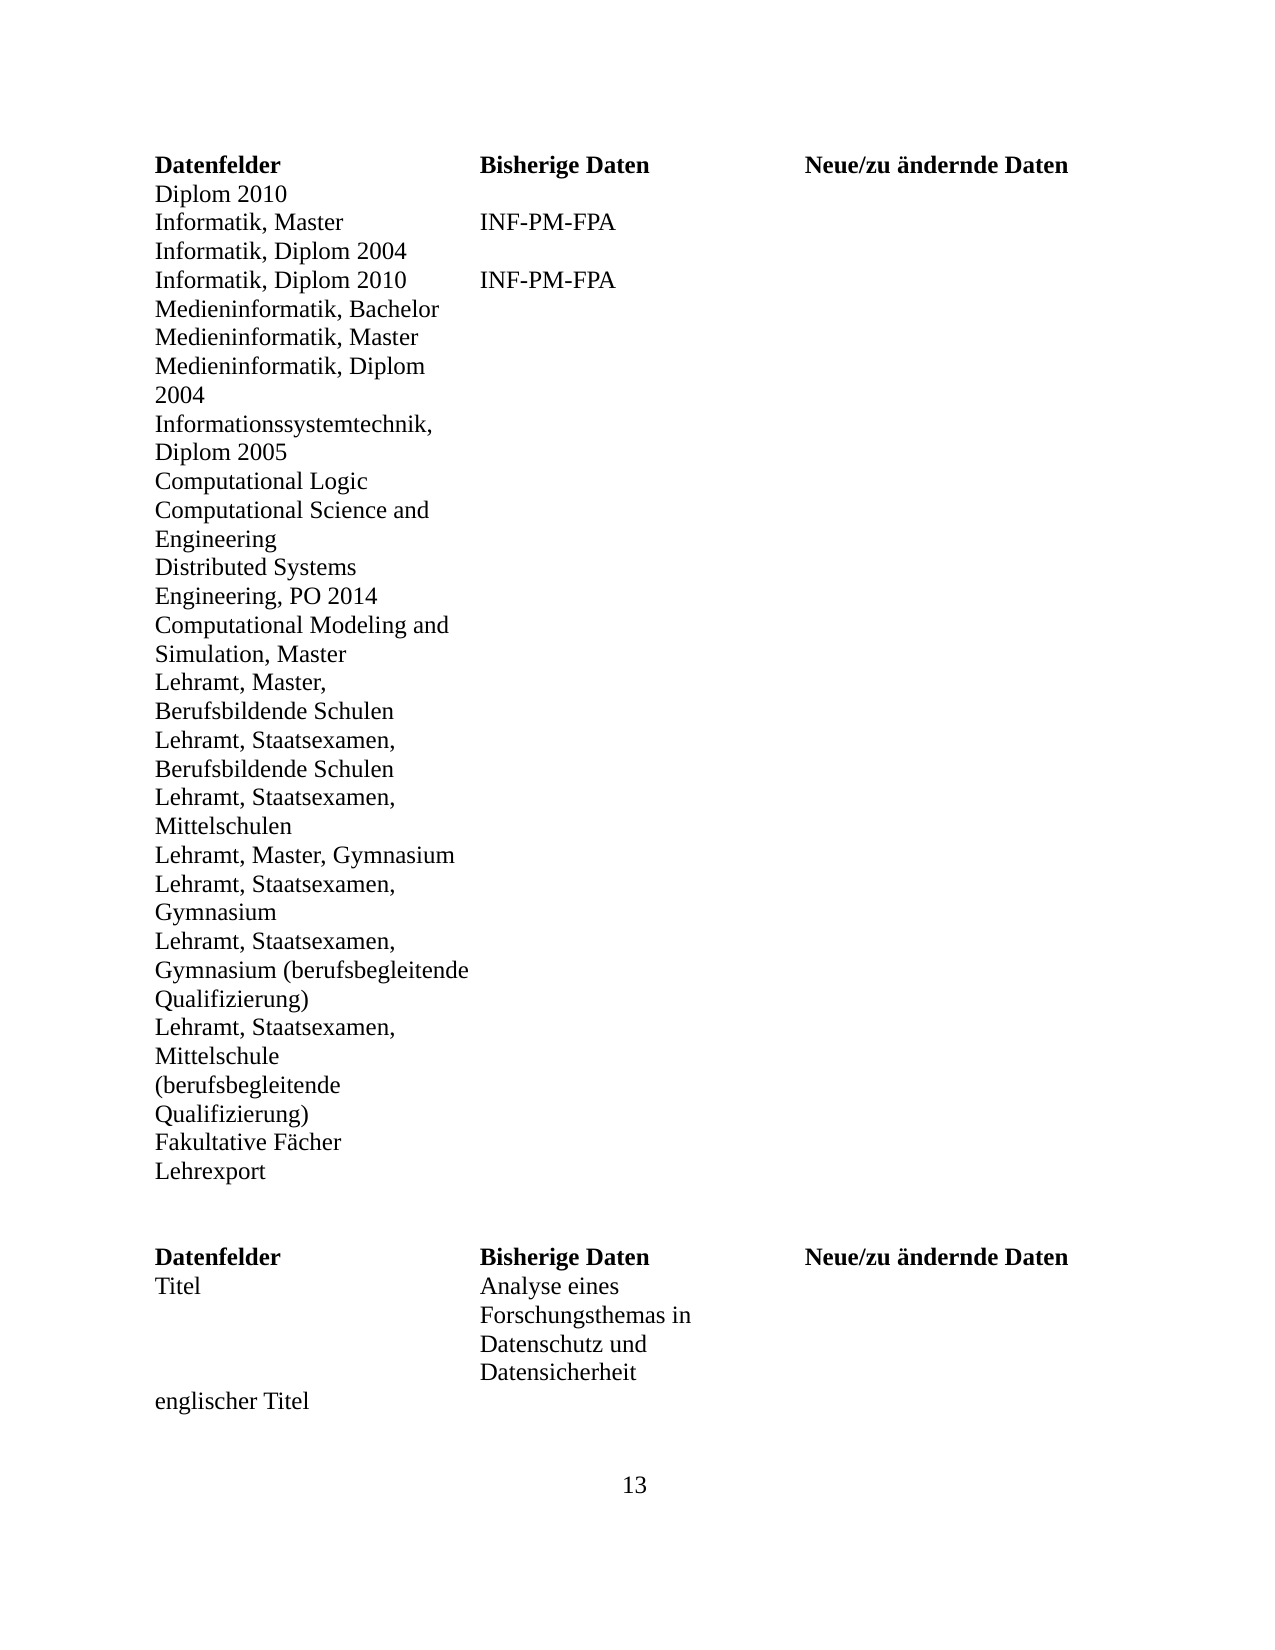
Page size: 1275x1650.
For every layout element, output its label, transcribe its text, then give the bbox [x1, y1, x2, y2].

table_cell Lehramt, Staatsexamen, Gymnasium [150, 869, 475, 926]
table_cell Computational Science and Engineering [150, 495, 475, 552]
table_cell Titel [150, 1271, 475, 1386]
table_cell Lehramt, Staatsexamen, Mittelschule (berufsbegleitende Qualifizierung) [150, 1013, 475, 1127]
table_cell [800, 1386, 1125, 1415]
table_cell [800, 1271, 1125, 1386]
table_cell [475, 1128, 800, 1156]
table_cell Medieninformatik, Bachelor [150, 294, 475, 322]
table_cell Medieninformatik, Master [150, 323, 475, 351]
table_cell [475, 495, 800, 552]
table_cell [800, 869, 1125, 926]
table_cell [800, 1013, 1125, 1127]
table_cell Diplom 2010 [150, 179, 475, 207]
table_cell [800, 840, 1125, 869]
table_cell [475, 1156, 800, 1185]
table_cell Lehramt, Staatsexamen, Berufsbildende Schulen [150, 725, 475, 782]
table_header Neue/zu ändernde Daten [800, 1243, 1125, 1271]
table_cell Computational Logic [150, 466, 475, 495]
table_cell Lehrexport [150, 1156, 475, 1185]
table_cell [800, 553, 1125, 610]
table_cell [475, 668, 800, 725]
table_cell [475, 553, 800, 610]
table_cell [475, 409, 800, 466]
table_cell Fakultative Fächer [150, 1128, 475, 1156]
table_cell INF-PM-FPA [475, 265, 800, 294]
table_header Datenfelder [150, 150, 475, 179]
table_cell [475, 236, 800, 265]
table_cell [475, 840, 800, 869]
table_cell [475, 610, 800, 667]
table_header Bisherige Daten [475, 1243, 800, 1271]
table_cell [475, 1386, 800, 1415]
table_cell Informatik, Diplom 2010 [150, 265, 475, 294]
table_cell [800, 351, 1125, 409]
table_cell [475, 1013, 800, 1127]
table_header Datenfelder [150, 1243, 475, 1271]
table_cell Analyse eines Forschungsthemas in Datenschutz und Datensicherheit [475, 1271, 800, 1386]
table_cell Lehramt, Staatsexamen, Gymnasium (berufsbegleitende Qualifizierung) [150, 926, 475, 1012]
table_header Neue/zu ändernde Daten [800, 150, 1125, 179]
table_cell [800, 323, 1125, 351]
table_cell [800, 236, 1125, 265]
table_cell [475, 869, 800, 926]
table_cell [475, 926, 800, 1012]
table_cell [800, 926, 1125, 1012]
table_cell Medieninformatik, Diplom 2004 [150, 351, 475, 409]
table_cell [475, 725, 800, 782]
table_cell Lehramt, Master, Gymnasium [150, 840, 475, 869]
table_cell englischer Titel [150, 1386, 475, 1415]
table_cell Distributed Systems Engineering, PO 2014 [150, 553, 475, 610]
table_cell Lehramt, Master, Berufsbildende Schulen [150, 668, 475, 725]
table_cell [800, 668, 1125, 725]
table_cell [800, 265, 1125, 294]
table_cell [475, 294, 800, 322]
table_cell [800, 783, 1125, 840]
table_cell [800, 610, 1125, 667]
table_cell [800, 1156, 1125, 1185]
table_cell [475, 323, 800, 351]
table_cell [800, 495, 1125, 552]
table_cell [800, 1128, 1125, 1156]
table_cell [800, 466, 1125, 495]
table_cell [475, 466, 800, 495]
table_cell Lehramt, Staatsexamen, Mittelschulen [150, 783, 475, 840]
table_cell INF-PM-FPA [475, 208, 800, 236]
table_cell [800, 409, 1125, 466]
table_cell [800, 208, 1125, 236]
table_cell Informatik, Master [150, 208, 475, 236]
table_cell [800, 179, 1125, 207]
table_cell Computational Modeling and Simulation, Master [150, 610, 475, 667]
table_cell Informatik, Diplom 2004 [150, 236, 475, 265]
table_cell [475, 783, 800, 840]
table_cell [800, 725, 1125, 782]
table_cell [475, 179, 800, 207]
table_cell [475, 351, 800, 409]
table_cell [800, 294, 1125, 322]
table_cell Informationssystemtechnik, Diplom 2005 [150, 409, 475, 466]
table_header Bisherige Daten [475, 150, 800, 179]
